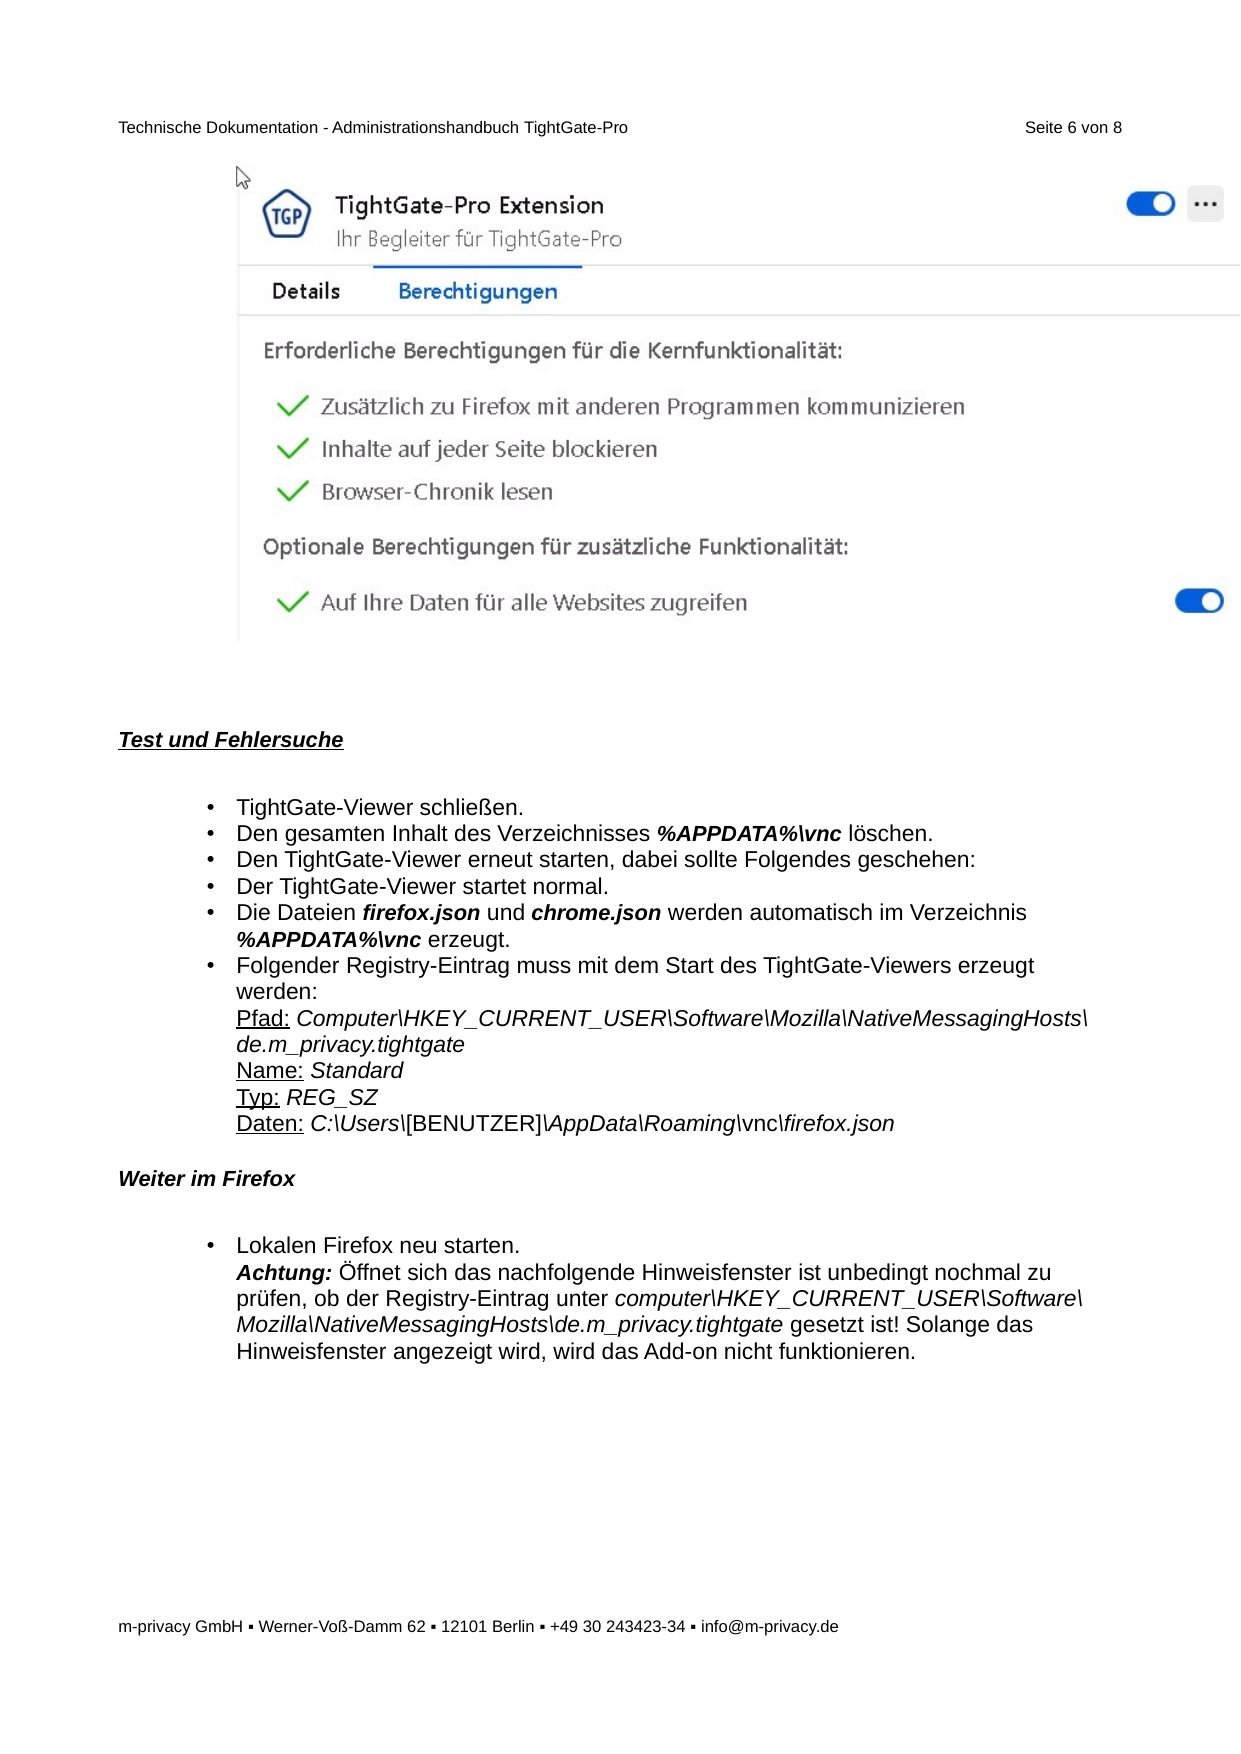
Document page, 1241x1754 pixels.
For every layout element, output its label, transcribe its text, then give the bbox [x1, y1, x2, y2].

list [207, 167, 1122, 698]
list Den TightGate-Viewer erneut starten, dabei sollte Folgendes geschehen: [207, 846, 1122, 873]
text Test und Fehlersuche [118, 727, 1122, 752]
list Den gesamten Inhalt des Verzeichnisses %APPDATA%\vnc löschen. [207, 820, 1122, 846]
list Der TightGate-Viewer startet normal. [207, 873, 1122, 899]
list Lokalen Firefox neu starten. Achtung: Öffnet sich das nachfolgende Hinweisfenster ist unbedingt nochmal zu prüfen, ob der Registry-Eintrag unter computer\HKEY_CURRENT_USER\Software\Mozilla\NativeMessagingHosts\de.m_privacy.tightgate gesetzt ist! Solange das Hinweisfenster angezeigt wird, wird das Add-on nicht funktionieren. [207, 1232, 1122, 1364]
list TightGate-Viewer schließen. [207, 794, 1122, 820]
text Weiter im Firefox [118, 1166, 1122, 1191]
list Folgender Registry-Eintrag muss mit dem Start des TightGate-Viewers erzeugt werden: Pfad: Computer\HKEY_CURRENT_USER\Software\Mozilla\NativeMessagingHosts\de.m_privacy.tightgate Name: Standard Typ: REG_SZ Daten: C:\Users\[BENUTZER]\AppData\Roaming\vnc\firefox.json [207, 952, 1122, 1136]
picture [236, 166, 1241, 641]
list Die Dateien firefox.json und chrome.json werden automatisch im Verzeichnis %APPDATA%\vnc erzeugt. [207, 899, 1122, 952]
